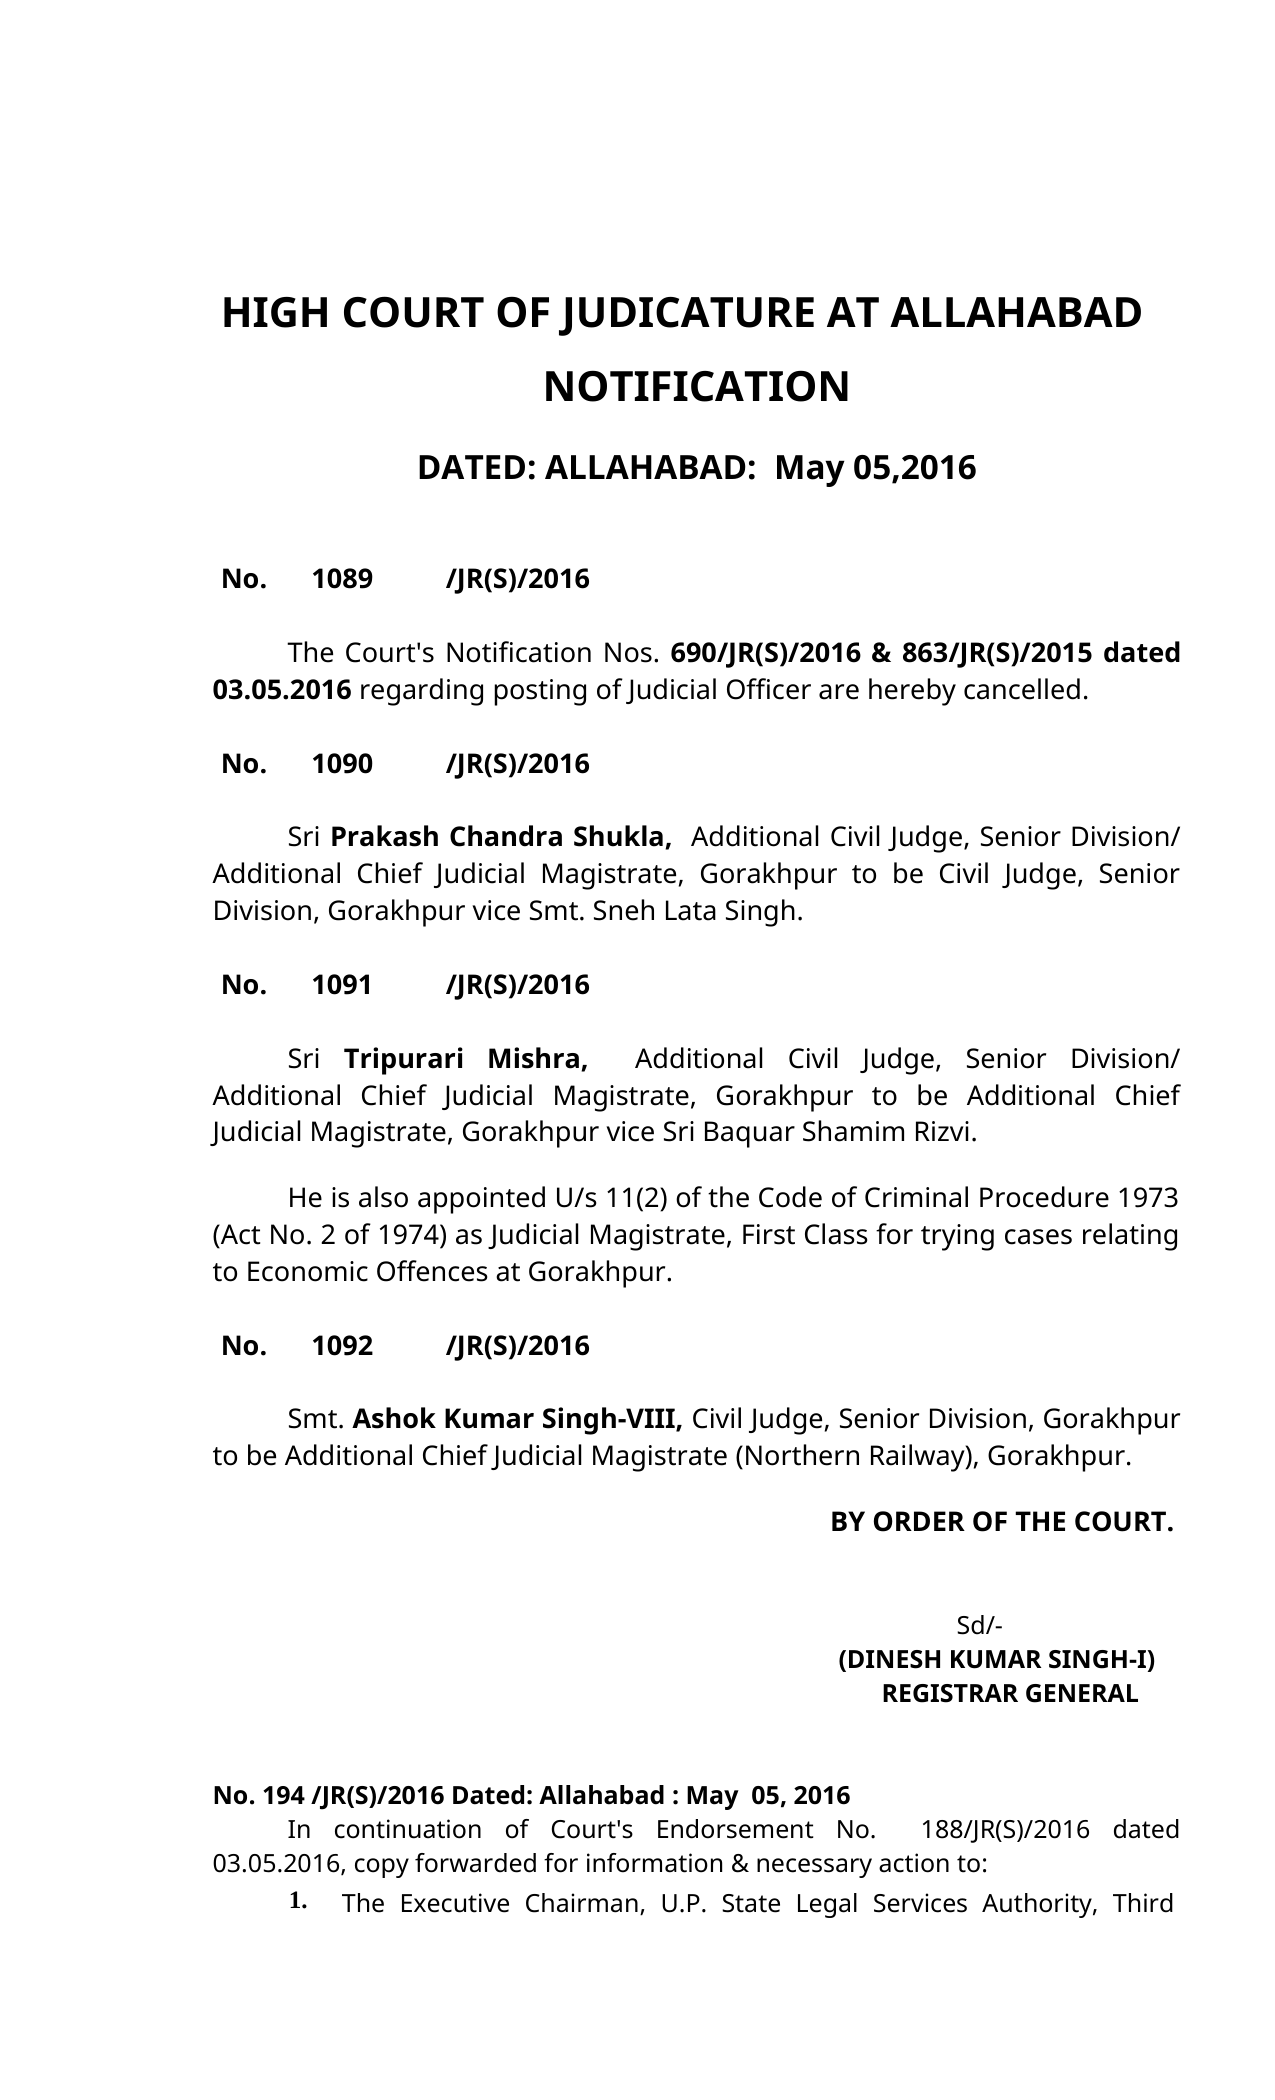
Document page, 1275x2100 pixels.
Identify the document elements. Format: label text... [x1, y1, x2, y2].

text BY ORDER OF THE COURT. [212, 1502, 1181, 1539]
table_header 1091 [300, 965, 434, 1002]
table_header 1089 [300, 560, 434, 597]
text Sri Tripurari Mishra, Additional Civil Judge, Senior Division/ Additional Chief Judicial Magistrate, Gorakhpur to be Additional Chief Judicial Magistrate, Gorakhpur vice Sri Baquar Shamim Rizvi. [212, 1039, 1181, 1150]
table_header /JR(S)/2016 [434, 1326, 642, 1363]
subtitle No. 194 /JR(S)/2016 Dated: Allahabad : May 05, 2016 [212, 1778, 1181, 1812]
text In continuation of Court's Endorsement No. 188/JR(S)/2016 dated 03.05.2016, copy forwarded for information & necessary action to: [212, 1812, 1181, 1880]
subtitle NOTIFICATION [212, 357, 1181, 414]
table_header No. [209, 965, 300, 1002]
table_header 1090 [300, 744, 434, 781]
table_header The Executive Chairman, U.P. State Legal Services Authority, Third [336, 1880, 1181, 1925]
title HIGH COURT OF JUDICATURE AT ALLAHABAD [175, 283, 1189, 340]
text The Court's Notification Nos. 690/JR(S)/2016 & 863/JR(S)/2015 dated 03.05.2016 regarding posting of Judicial Officer are hereby cancelled. [212, 633, 1181, 707]
text Sri Prakash Chandra Shukla, Additional Civil Judge, Senior Division/ Additional Chief Judicial Magistrate, Gorakhpur to be Civil Judge, Senior Division, Gorakhpur vice Smt. Sneh Lata Singh. [212, 818, 1181, 928]
text (DINESH KUMAR SINGH-I) [212, 1641, 1181, 1675]
table_header /JR(S)/2016 [434, 744, 642, 781]
text Smt. Ashok Kumar Singh-VIII, Civil Judge, Senior Division, Gorakhpur to be Additional Chief Judicial Magistrate (Northern Railway), Gorakhpur. [212, 1400, 1181, 1473]
table_header 1092 [300, 1326, 434, 1363]
table_header No. [209, 560, 300, 597]
table_header /JR(S)/2016 [434, 560, 642, 597]
text REGISTRAR GENERAL [212, 1675, 1181, 1709]
table_header No. [209, 1326, 300, 1363]
text Sd/- [212, 1607, 1181, 1641]
subtitle DATED: ALLAHABAD: May 05,2016 [212, 443, 1181, 489]
table_header No. [209, 744, 300, 781]
text He is also appointed U/s 11(2) of the Code of Criminal Procedure 1973 (Act No. 2 of 1974) as Judicial Magistrate, First Class for trying cases relating to Economic Offences at Gorakhpur. [212, 1178, 1181, 1289]
table_header /JR(S)/2016 [434, 965, 642, 1002]
table_header [283, 1880, 336, 1925]
